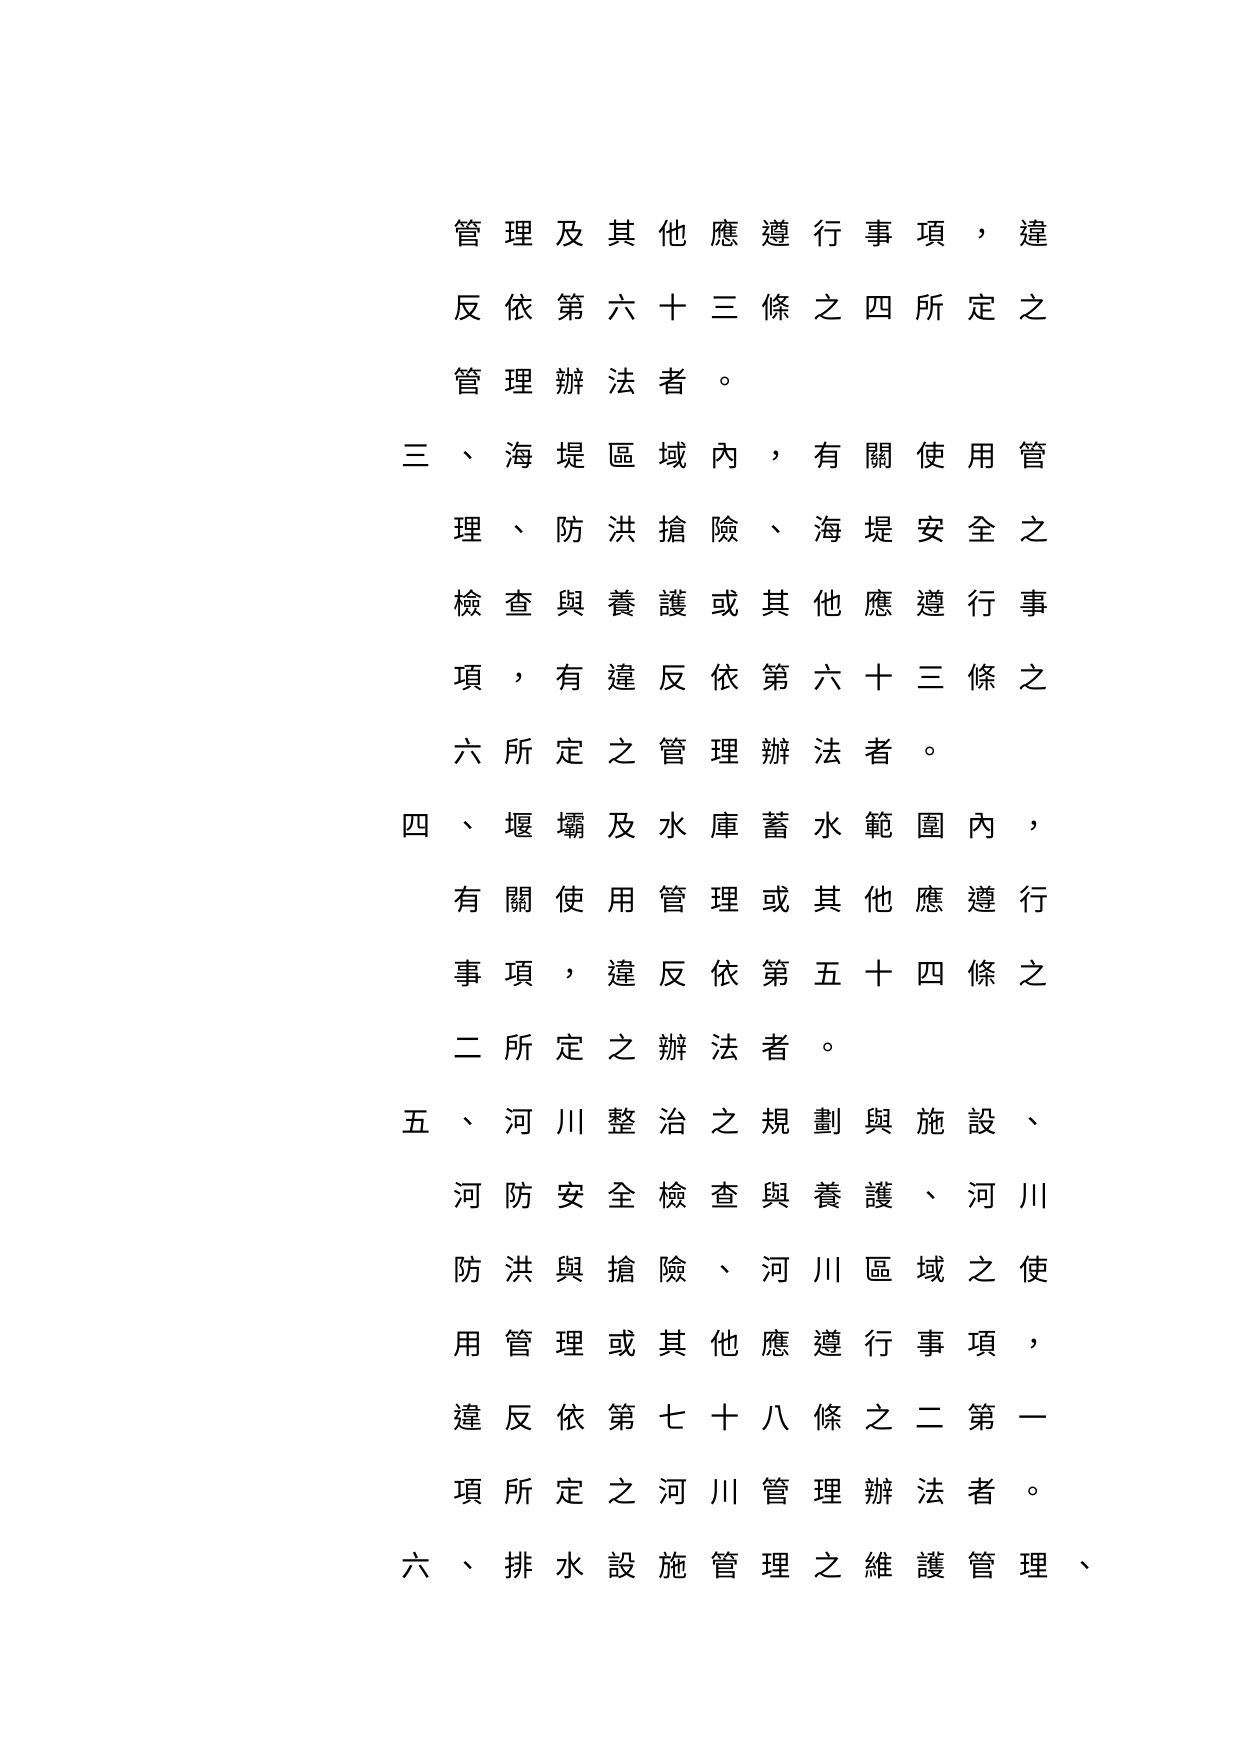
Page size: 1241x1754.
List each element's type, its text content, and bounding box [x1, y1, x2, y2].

text 三、海堤區域內，有關使用管理、防洪搶險、海堤安全之檢查與養護或其他應遵行事項，有違反依第六十三條之六所定之管理辦法者。 [381, 417, 1070, 787]
text 管理及其他應遵行事項，違反依第六十三條之四所定之管理辦法者。 [381, 195, 1070, 417]
text 五、河川整治之規劃與施設、河防安全檢查與養護、河川防洪與搶險、河川區域之使用管理或其他應遵行事項，違反依第七十八條之二第一項所定之河川管理辦法者。 [381, 1082, 1070, 1526]
text 六、排水設施管理之維護管理、防洪搶險、安全檢查、設施範圍之使用管理或其他應遵行事項，違反依第七十八條之四所定之管理辦法者。 [381, 1526, 1070, 1600]
text 四、堰壩及水庫蓄水範圍內，有關使用管理或其他應遵行事項，違反依第五十四條之二所定之辦法者。 [381, 787, 1070, 1082]
